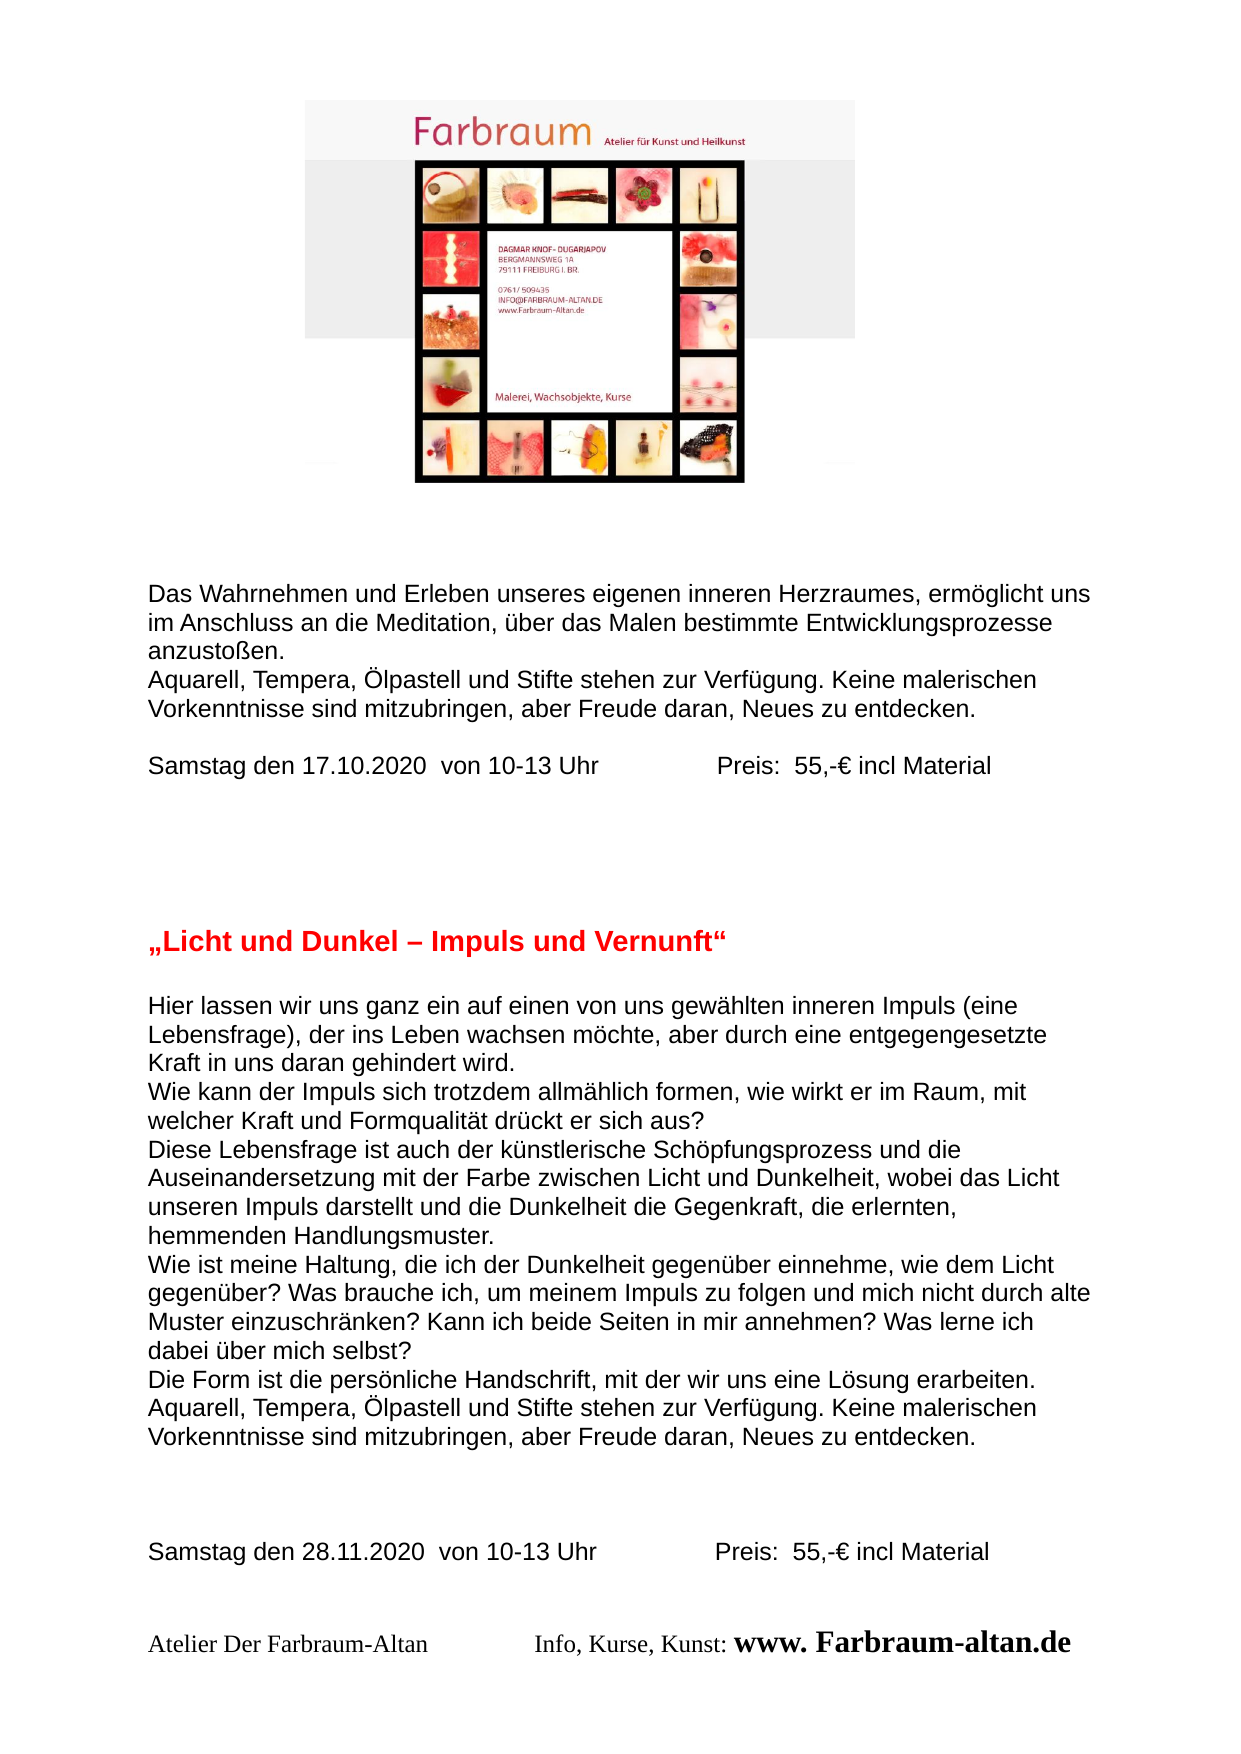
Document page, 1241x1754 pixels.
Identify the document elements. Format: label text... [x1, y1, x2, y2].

text Aquarell, Tempera, Ölpastell und Stifte stehen zur Verfügung. Keine malerischen Vorkenntnisse sind mitzubringen, aber Freude daran, Neues zu entdecken. [148, 1393, 1093, 1451]
text Samstag den 28.11.2020 von 10-13 Uhr Preis: 55,-€ incl Material [148, 1537, 1093, 1566]
text „Licht und Dunkel – Impuls und Vernunft“ [148, 924, 1093, 957]
text Aquarell, Tempera, Ölpastell und Stifte stehen zur Verfügung. Keine malerischen Vorkenntnisse sind mitzubringen, aber Freude daran, Neues zu entdecken. [148, 665, 1093, 723]
text Samstag den 17.10.2020 von 10-13 Uhr Preis: 55,-€ incl Material [148, 751, 1093, 780]
text Hier lassen wir uns ganz ein auf einen von uns gewählten inneren Impuls (eine Lebensfrage), der ins Leben wachsen möchte, aber durch eine entgegengesetzte Kraft in uns daran gehindert wird. [148, 991, 1093, 1077]
text Die Form ist die persönliche Handschrift, mit der wir uns eine Lösung erarbeiten. [148, 1365, 1093, 1393]
text Diese Lebensfrage ist auch der künstlerische Schöpfungsprozess und die Auseinandersetzung mit der Farbe zwischen Licht und Dunkelheit, wobei das Licht unseren Impuls darstellt und die Dunkelheit die Gegenkraft, die erlernten, hemmenden Handlungsmuster. [148, 1135, 1093, 1250]
text Wie ist meine Haltung, die ich der Dunkelheit gegenüber einnehme, wie dem Licht gegenüber? Was brauche ich, um meinem Impuls zu folgen und mich nicht durch alte Muster einzuschränken? Kann ich beide Seiten in mir annehmen? Was lerne ich dabei über mich selbst? [148, 1250, 1093, 1365]
text Das Wahrnehmen und Erleben unseres eigenen inneren Herzraumes, ermöglicht uns im Anschluss an die Meditation, über das Malen bestimmte Entwicklungsprozesse anzustoßen. [148, 579, 1093, 665]
text Wie kann der Impuls sich trotzdem allmählich formen, wie wirkt er im Raum, mit welcher Kraft und Formqualität drückt er sich aus? [148, 1077, 1093, 1135]
